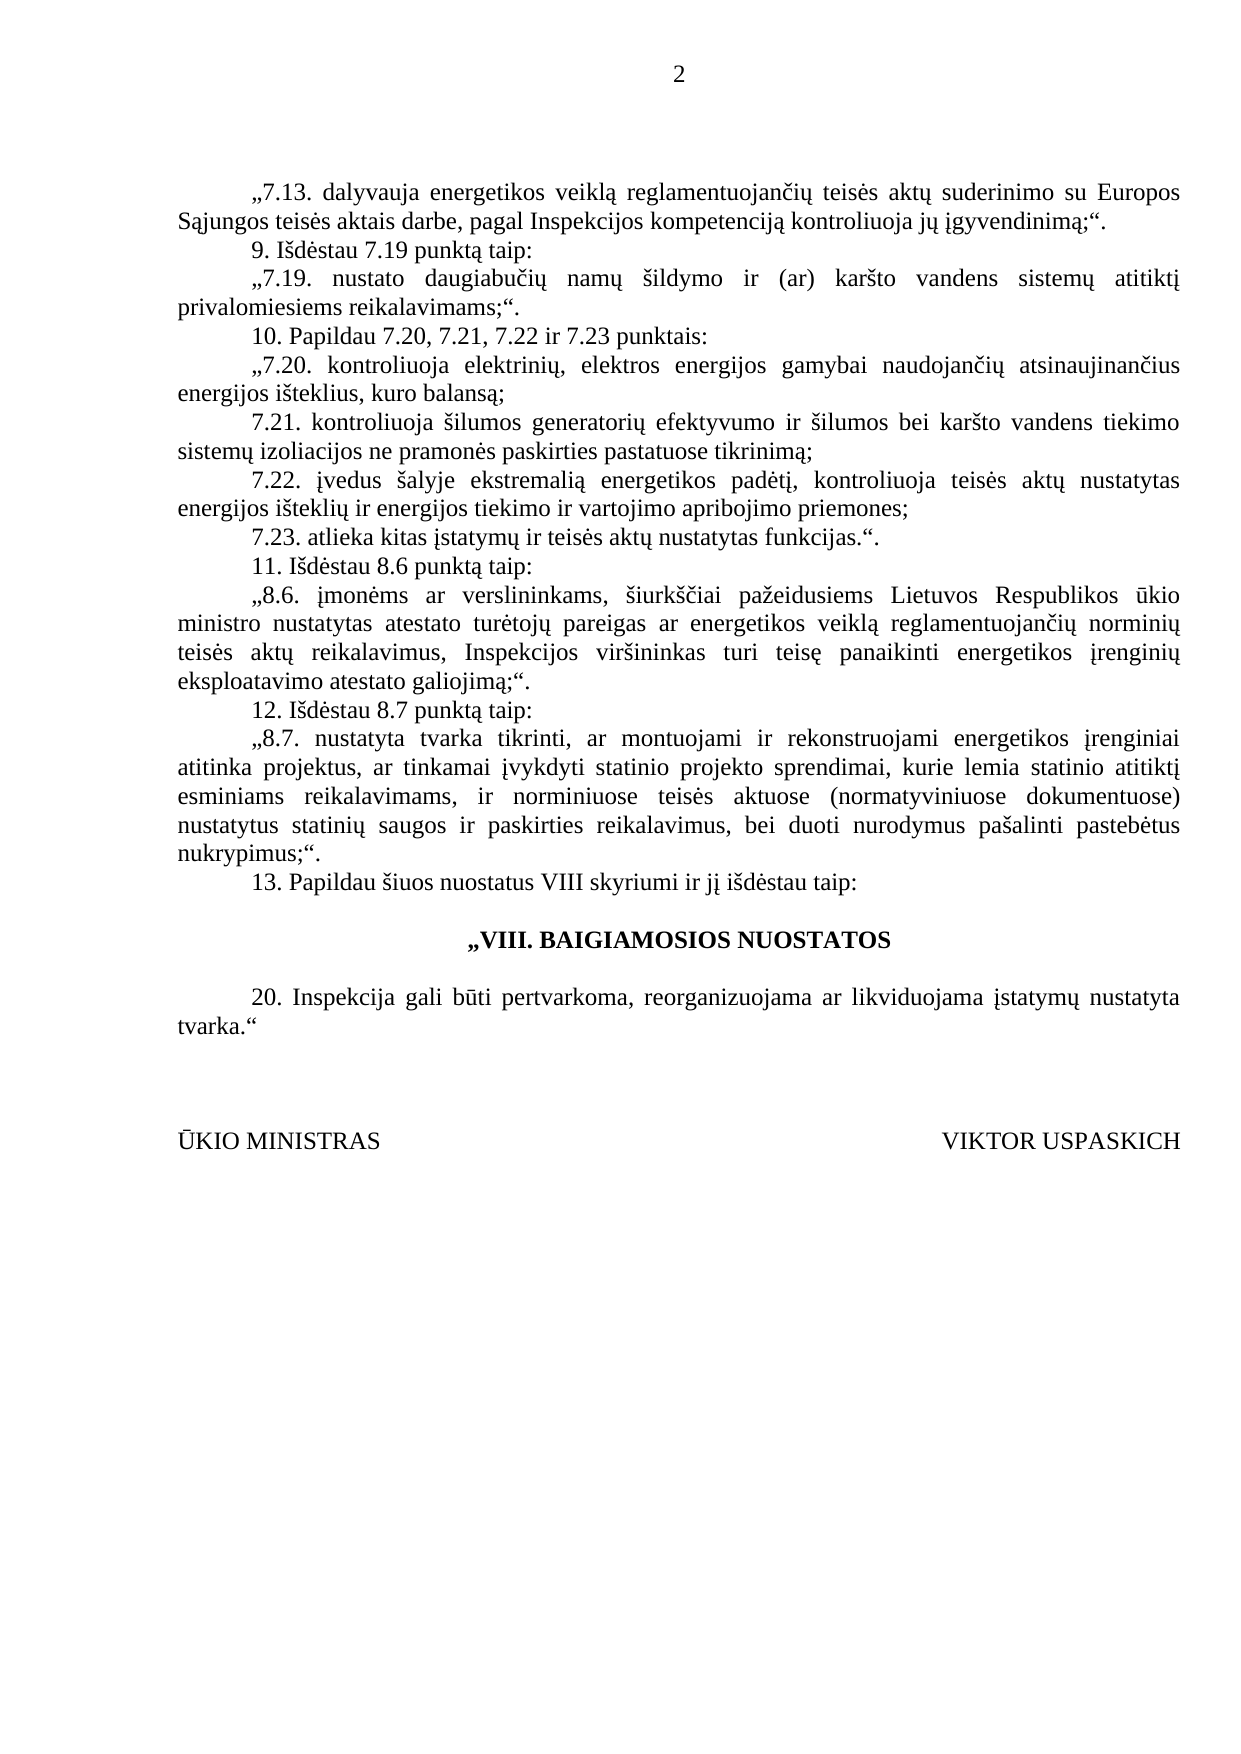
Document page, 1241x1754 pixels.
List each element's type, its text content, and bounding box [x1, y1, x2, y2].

text „8.7. nustatyta tvarka tikrinti, ar montuojami ir rekonstruojami energetikos įrenginiai atitinka projektus, ar tinkamai įvykdyti statinio projekto sprendimai, kurie lemia statinio atitiktį esminiams reikalavimams, ir norminiuose teisės aktuose (normatyviniuose dokumentuose) nustatytus statinių saugos ir paskirties reikalavimus, bei duoti nurodymus pašalinti pastebėtus nukrypimus;“. [177, 723, 1181, 867]
text ŪKIO MINISTRAS VIKTOR USPASKICH [177, 1126, 1181, 1155]
text 7.23. atlieka kitas įstatymų ir teisės aktų nustatytas funkcijas.“. [177, 522, 1181, 551]
text 7.21. kontroliuoja šilumos generatorių efektyvumo ir šilumos bei karšto vandens tiekimo sistemų izoliacijos ne pramonės paskirties pastatuose tikrinimą; [177, 407, 1181, 465]
text 12. Išdėstau 8.7 punktą taip: [177, 695, 1181, 723]
text 9. Išdėstau 7.19 punktą taip: [177, 235, 1181, 263]
text „7.13. dalyvauja energetikos veiklą reglamentuojančių teisės aktų suderinimo su Europos Sąjungos teisės aktais darbe, pagal Inspekcijos kompetenciją kontroliuoja jų įgyvendinimą;“. [177, 177, 1181, 235]
text „VIII. BAIGIAMOSIOS NUOSTATOS [177, 925, 1181, 953]
text 11. Išdėstau 8.6 punktą taip: [177, 551, 1181, 580]
text 13. Papildau šiuos nuostatus VIII skyriumi ir jį išdėstau taip: [177, 867, 1181, 896]
text „8.6. įmonėms ar verslininkams, šiurkščiai pažeidusiems Lietuvos Respublikos ūkio ministro nustatytas atestato turėtojų pareigas ar energetikos veiklą reglamentuojančių norminių teisės aktų reikalavimus, Inspekcijos viršininkas turi teisę panaikinti energetikos įrenginių eksploatavimo atestato galiojimą;“. [177, 580, 1181, 695]
text 7.22. įvedus šalyje ekstremalią energetikos padėtį, kontroliuoja teisės aktų nustatytas energijos išteklių ir energijos tiekimo ir vartojimo apribojimo priemones; [177, 465, 1181, 522]
text 20. Inspekcija gali būti pertvarkoma, reorganizuojama ar likviduojama įstatymų nustatyta tvarka.“ [177, 982, 1181, 1040]
text „7.20. kontroliuoja elektrinių, elektros energijos gamybai naudojančių atsinaujinančius energijos išteklius, kuro balansą; [177, 350, 1181, 407]
text „7.19. nustato daugiabučių namų šildymo ir (ar) karšto vandens sistemų atitiktį privalomiesiems reikalavimams;“. [177, 263, 1181, 321]
text 10. Papildau 7.20, 7.21, 7.22 ir 7.23 punktais: [177, 321, 1181, 350]
